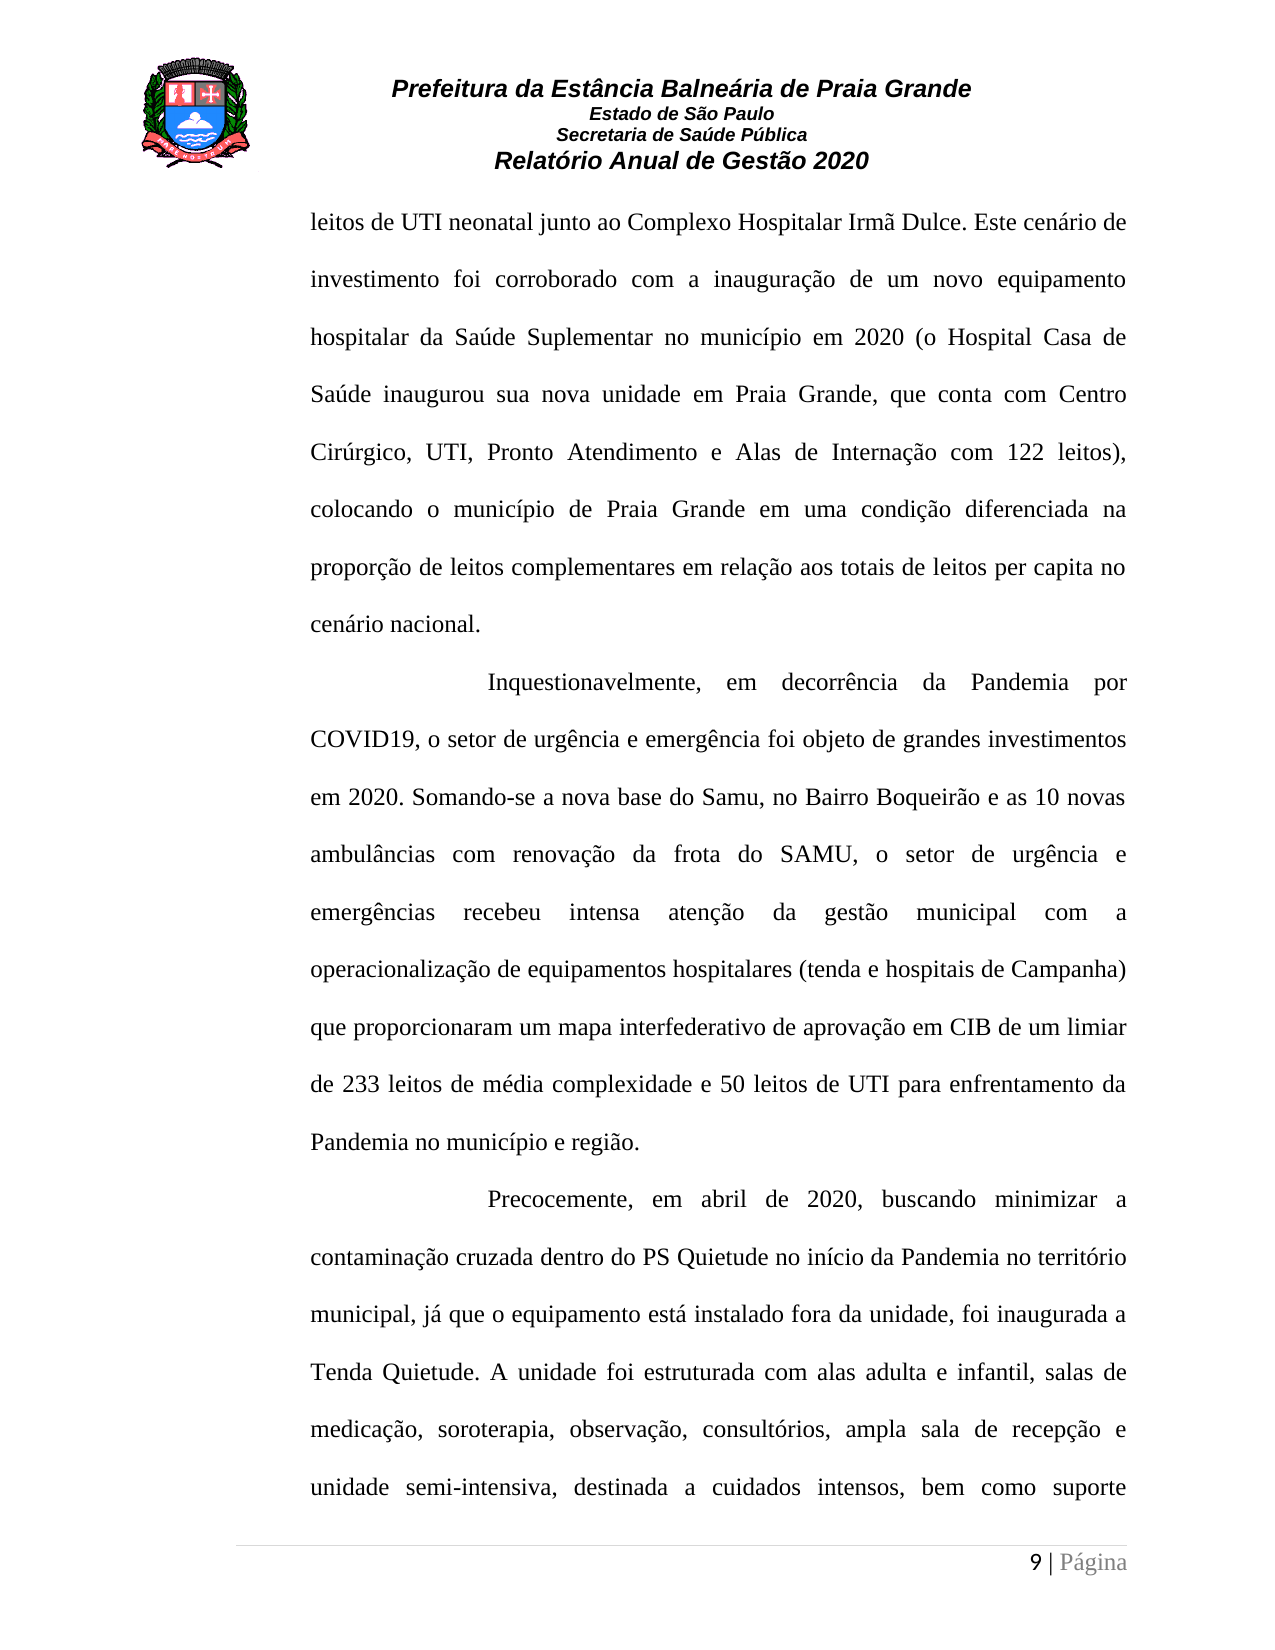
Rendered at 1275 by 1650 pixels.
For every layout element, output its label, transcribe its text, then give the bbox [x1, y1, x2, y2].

text Inquestionavelmente, em decorrência da Pandemia por COVID19, o setor de urgência e emergência foi objeto de grandes investimentos em 2020. Somando-se a nova base do Samu, no Bairro Boqueirão e as 10 novas ambulâncias com renovação da frota do SAMU, o setor de urgência e emergências recebeu intensa atenção da gestão municipal com a operacionalização de equipamentos hospitalares (tenda e hospitais de Campanha) que proporcionaram um mapa interfederativo de aprovação em CIB de um limiar de 233 leitos de média complexidade e 50 leitos de UTI para enfrentamento da Pandemia no município e região. [310, 667, 1127, 1156]
text Precocemente, em abril de 2020, buscando minimizar a contaminação cruzada dentro do PS Quietude no início da Pandemia no território municipal, já que o equipamento está instalado fora da unidade, foi inaugurada a Tenda Quietude. A unidade foi estruturada com alas adulta e infantil, salas de medicação, soroterapia, observação, consultórios, ampla sala de recepção e unidade semi-intensiva, destinada a cuidados intensos, bem como suporte [310, 1184, 1127, 1501]
text leitos de UTI neonatal junto ao Complexo Hospitalar Irmã Dulce. Este cenário de investimento foi corroborado com a inauguração de um novo equipamento hospitalar da Saúde Suplementar no município em 2020 (o Hospital Casa de Saúde inaugurou sua nova unidade em Praia Grande, que conta com Centro Cirúrgico, UTI, Pronto Atendimento e Alas de Internação com 122 leitos), colocando o município de Praia Grande em uma condição diferenciada na proporção de leitos complementares em relação aos totais de leitos per capita no cenário nacional. [310, 207, 1127, 638]
picture [132, 55, 259, 172]
